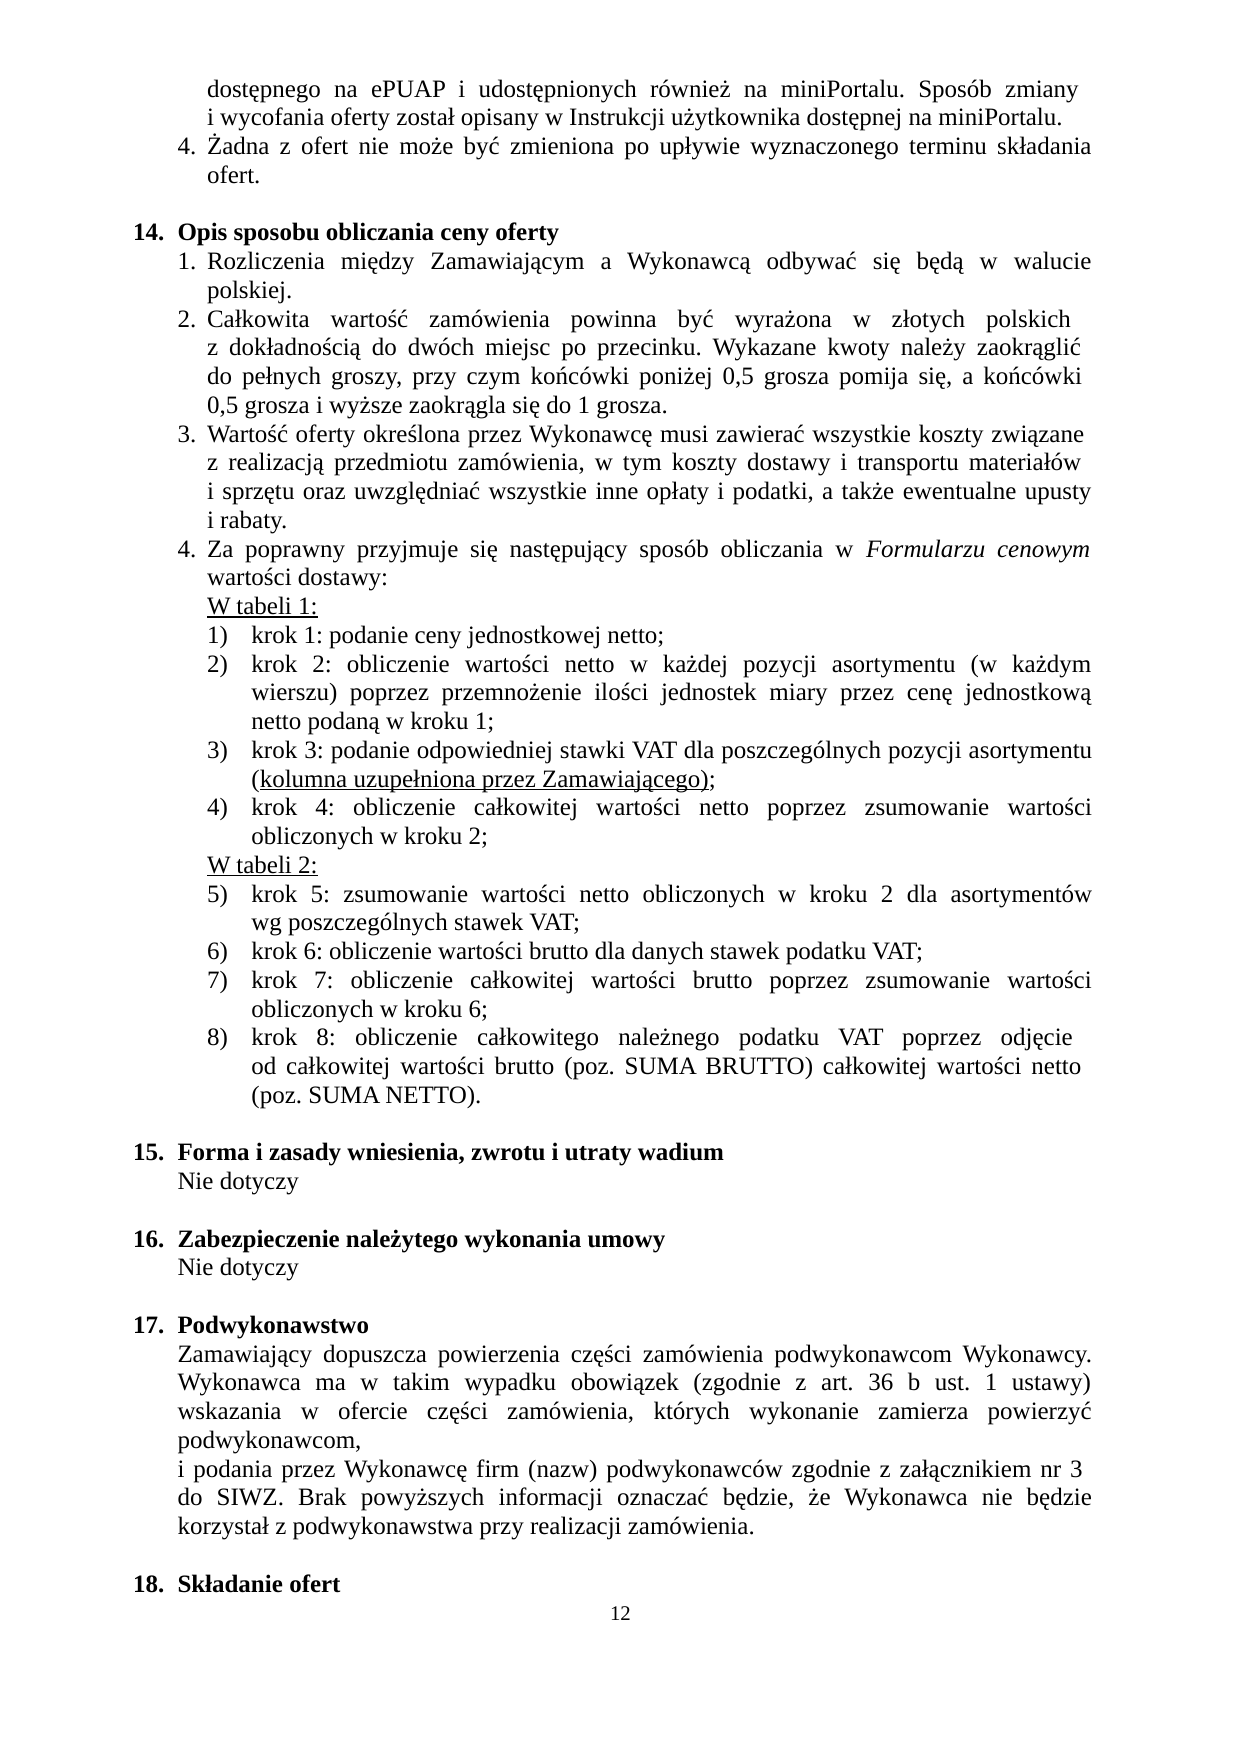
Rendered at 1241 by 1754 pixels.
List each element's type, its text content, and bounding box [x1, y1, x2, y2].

text 4. Za poprawny przyjmuje się następujący sposób obliczania w Formularzu cenowym wartości dostawy: [177, 534, 1092, 591]
list krok 2: obliczenie wartości netto w każdej pozycji asortymentu (w każdym wierszu) poprzez przemnożenie ilości jednostek miary przez cenę jednostkową netto podaną w kroku 1; [207, 649, 1092, 735]
text Zamawiający dopuszcza powierzenia części zamówienia podwykonawcom Wykonawcy. Wykonawca ma w takim wypadku obowiązek (zgodnie z art. 36 b ust. 1 ustawy) wskazania w ofercie części zamówienia, których wykonanie zamierza powierzyć podwykonawcom, i podania przez Wykonawcę firm (nazw) podwykonawców zgodnie z załącznikiem nr 3 do SIWZ. Brak powyższych informacji oznaczać będzie, że Wykonawca nie będzie korzystał z podwykonawstwa przy realizacji zamówienia. [177, 1339, 1092, 1540]
list krok 3: podanie odpowiedniej stawki VAT dla poszczególnych pozycji asortymentu (kolumna uzupełniona przez Zamawiającego); [207, 735, 1092, 792]
text 15. Forma i zasady wniesienia, zwrotu i utraty wadium [133, 1137, 1092, 1166]
list Żadna z ofert nie może być zmieniona po upływie wyznaczonego terminu składania ofert. [177, 131, 1092, 189]
list krok 4: obliczenie całkowitej wartości netto poprzez zsumowanie wartości obliczonych w kroku 2; [207, 792, 1092, 850]
list dostępnego na ePUAP i udostępnionych również na miniPortalu. Sposób zmiany i wycofania oferty został opisany w Instrukcji użytkownika dostępnej na miniPortalu. [207, 74, 1092, 131]
list krok 8: obliczenie całkowitego należnego podatku VAT poprzez odjęcie od całkowitej wartości brutto (poz. SUMA BRUTTO) całkowitej wartości netto (poz. SUMA NETTO). [207, 1022, 1092, 1109]
text W tabeli 2: [207, 850, 1092, 879]
text Nie dotyczy [177, 1166, 1092, 1195]
text 16. Zabezpieczenie należytego wykonania umowy [133, 1224, 1092, 1252]
list krok 5: zsumowanie wartości netto obliczonych w kroku 2 dla asortymentów wg poszczególnych stawek VAT; [207, 879, 1092, 936]
text 3. Wartość oferty określona przez Wykonawcę musi zawierać wszystkie koszty związane z realizacją przedmiotu zamówienia, w tym koszty dostawy i transportu materiałów i sprzętu oraz uwzględniać wszystkie inne opłaty i podatki, a także ewentualne upusty i rabaty. [177, 419, 1092, 534]
list krok 6: obliczenie wartości brutto dla danych stawek podatku VAT; [207, 936, 1092, 965]
list krok 1: podanie ceny jednostkowej netto; [207, 620, 1092, 649]
text W tabeli 1: [207, 591, 1092, 620]
text 18. Składanie ofert [133, 1569, 1092, 1597]
list krok 7: obliczenie całkowitej wartości brutto poprzez zsumowanie wartości obliczonych w kroku 6; [207, 965, 1092, 1022]
text 14. Opis sposobu obliczania ceny oferty [133, 217, 1092, 246]
text 1. Rozliczenia między Zamawiającym a Wykonawcą odbywać się będą w walucie polskiej. [177, 246, 1092, 304]
text 17. Podwykonawstwo [133, 1310, 1092, 1339]
text Nie dotyczy [177, 1252, 1092, 1281]
text 2. Całkowita wartość zamówienia powinna być wyrażona w złotych polskich z dokładnością do dwóch miejsc po przecinku. Wykazane kwoty należy zaokrąglić do pełnych groszy, przy czym końcówki poniżej 0,5 grosza pomija się, a końcówki 0,5 grosza i wyższe zaokrągla się do 1 grosza. [177, 304, 1092, 419]
